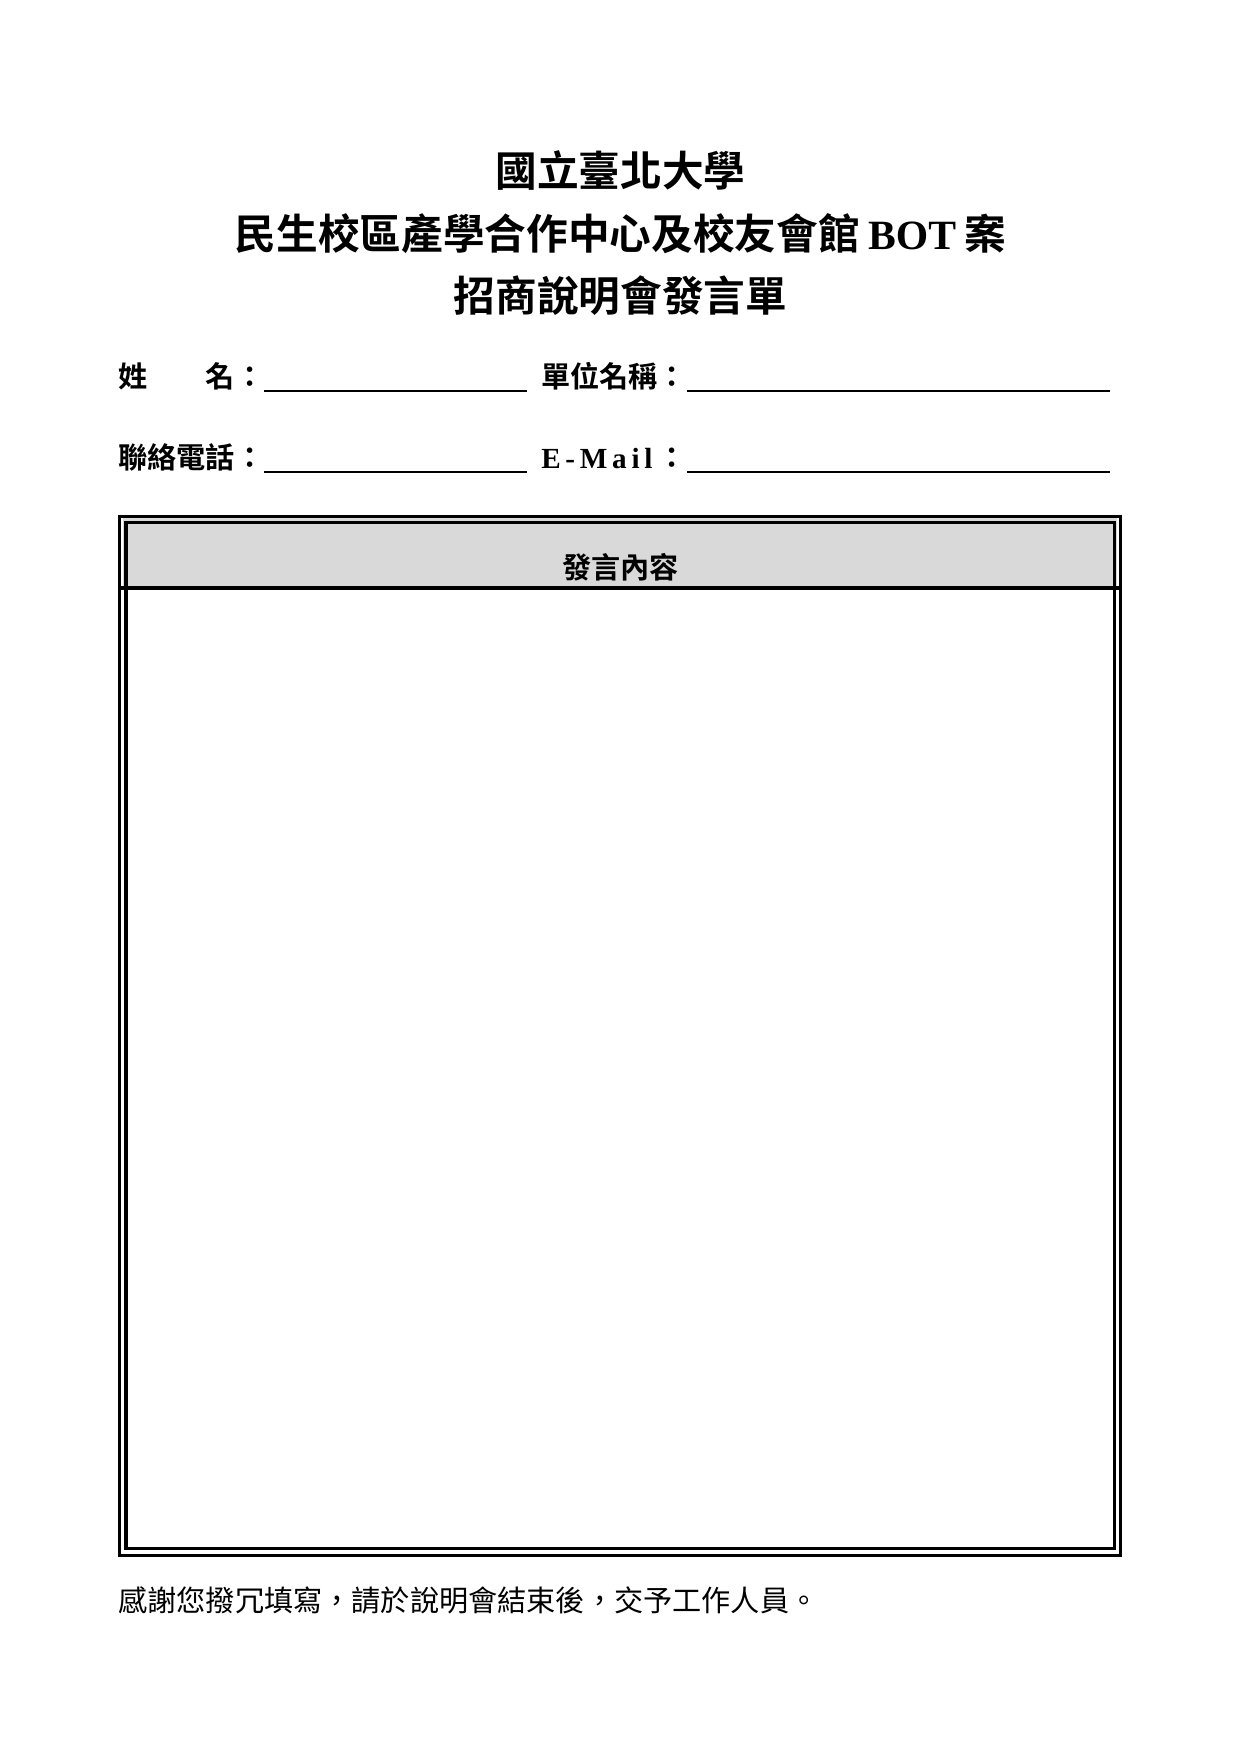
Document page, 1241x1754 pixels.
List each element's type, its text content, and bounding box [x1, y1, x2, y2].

table_cell [128, 590, 1113, 1547]
text 民生校區產學合作中心及校友會館BOT案 [118, 189, 1122, 252]
text 招商說明會發言單 [118, 252, 1122, 314]
text 國立臺北大學 [118, 127, 1122, 189]
text 感謝您撥冗填寫，請於說明會結束後，交予工作人員。 [118, 1557, 1122, 1619]
text 聯絡電話： E-Mail： [118, 414, 1122, 477]
table_header 發言內容 [123, 518, 1117, 586]
text 姓 名： 單位名稱： [118, 333, 1122, 396]
